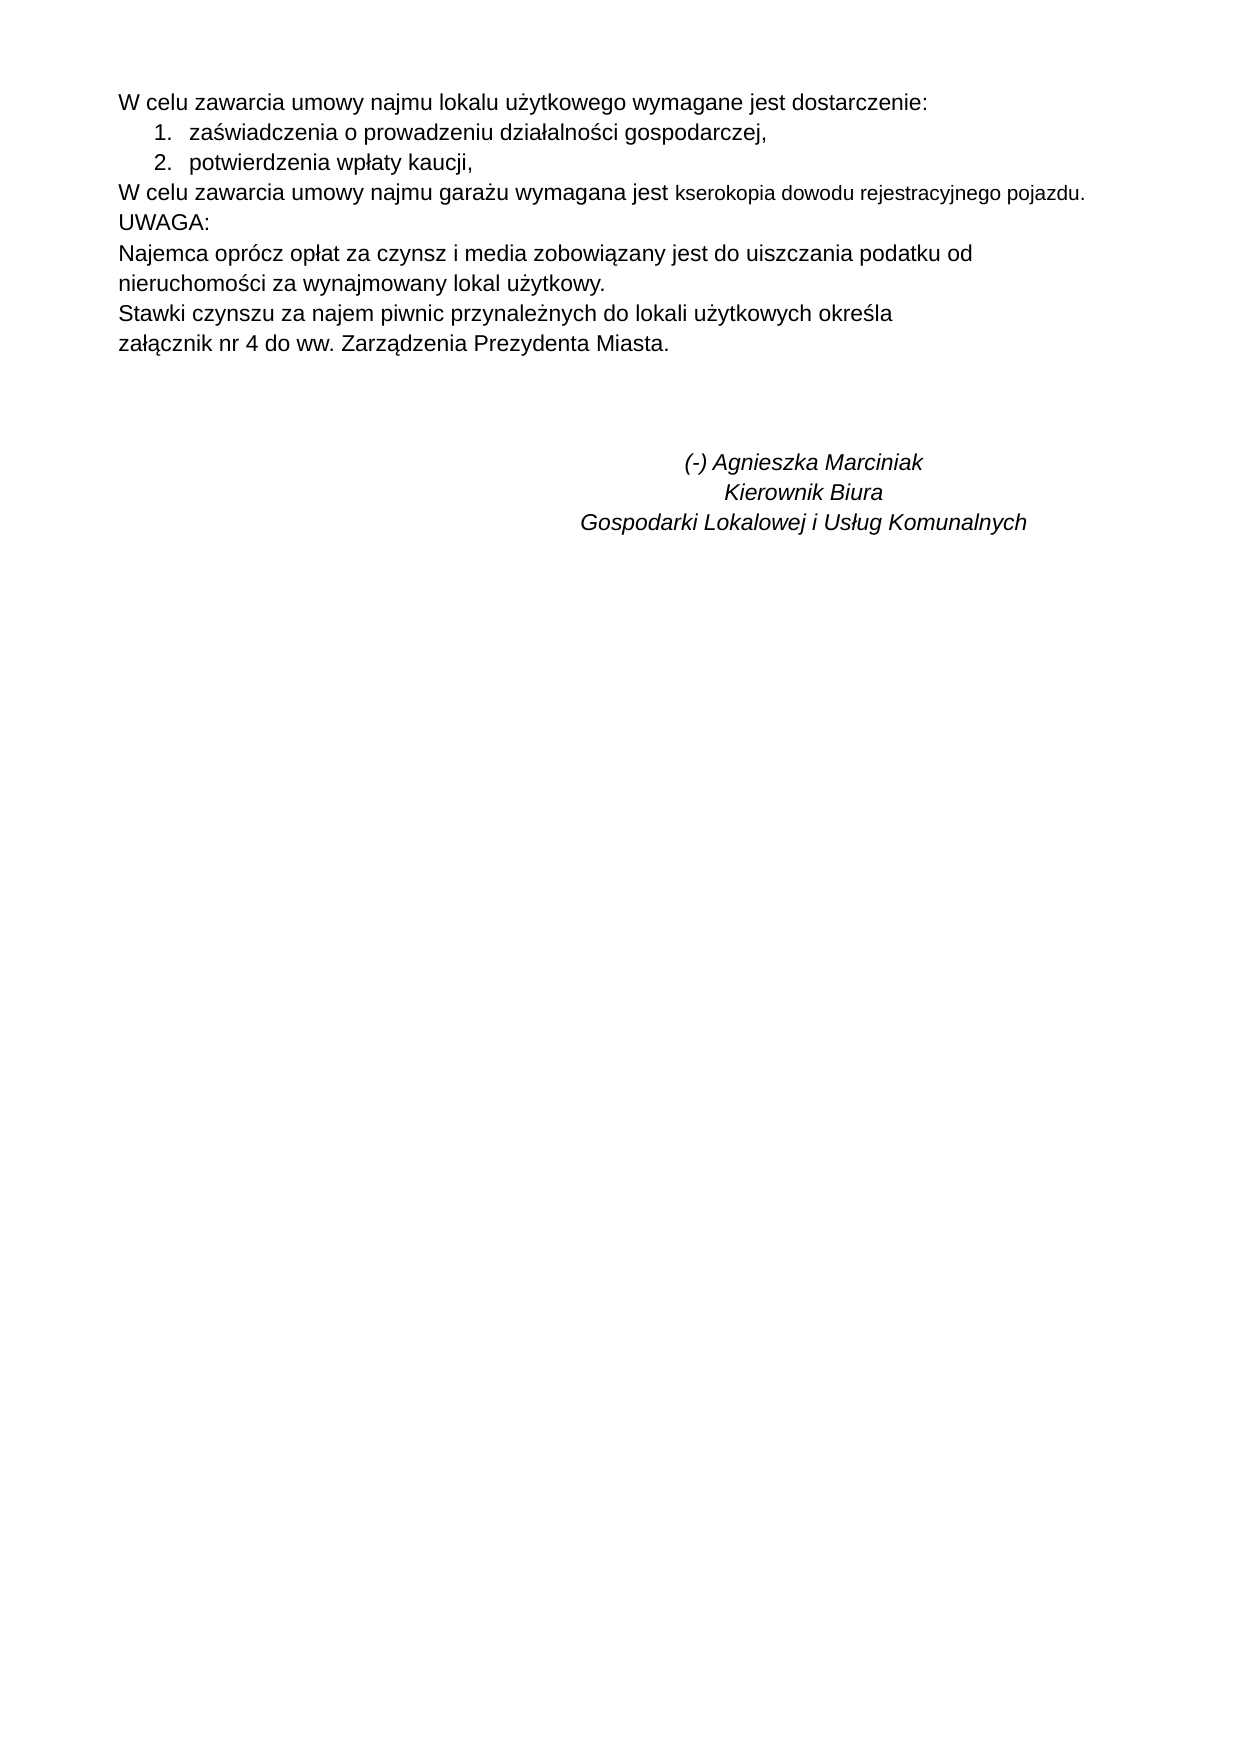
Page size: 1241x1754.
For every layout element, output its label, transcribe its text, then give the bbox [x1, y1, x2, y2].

text Najemca oprócz opłat za czynsz i media zobowiązany jest do uiszczania podatku od nieruchomości za wynajmowany lokal użytkowy. [118, 239, 1122, 296]
text Kierownik Biura [487, 479, 1122, 506]
text Gospodarki Lokalowej i Usług Komunalnych [487, 509, 1122, 536]
text Stawki czynszu za najem piwnic przynależnych do lokali użytkowych określa załącznik nr 4 do ww. Zarządzenia Prezydenta Miasta. [118, 300, 1122, 357]
text (-) Agnieszka Marciniak [487, 449, 1122, 475]
list zaświadczenia o prowadzeniu działalności gospodarczej, [153, 119, 1122, 145]
list potwierdzenia wpłaty kaucji, [153, 149, 1122, 175]
text W celu zawarcia umowy najmu lokalu użytkowego wymagane jest dostarczenie: [118, 88, 1122, 115]
text W celu zawarcia umowy najmu garażu wymagana jest kserokopia dowodu rejestracyjnego pojazdu. [118, 179, 1122, 206]
text UWAGA: [118, 209, 1122, 236]
